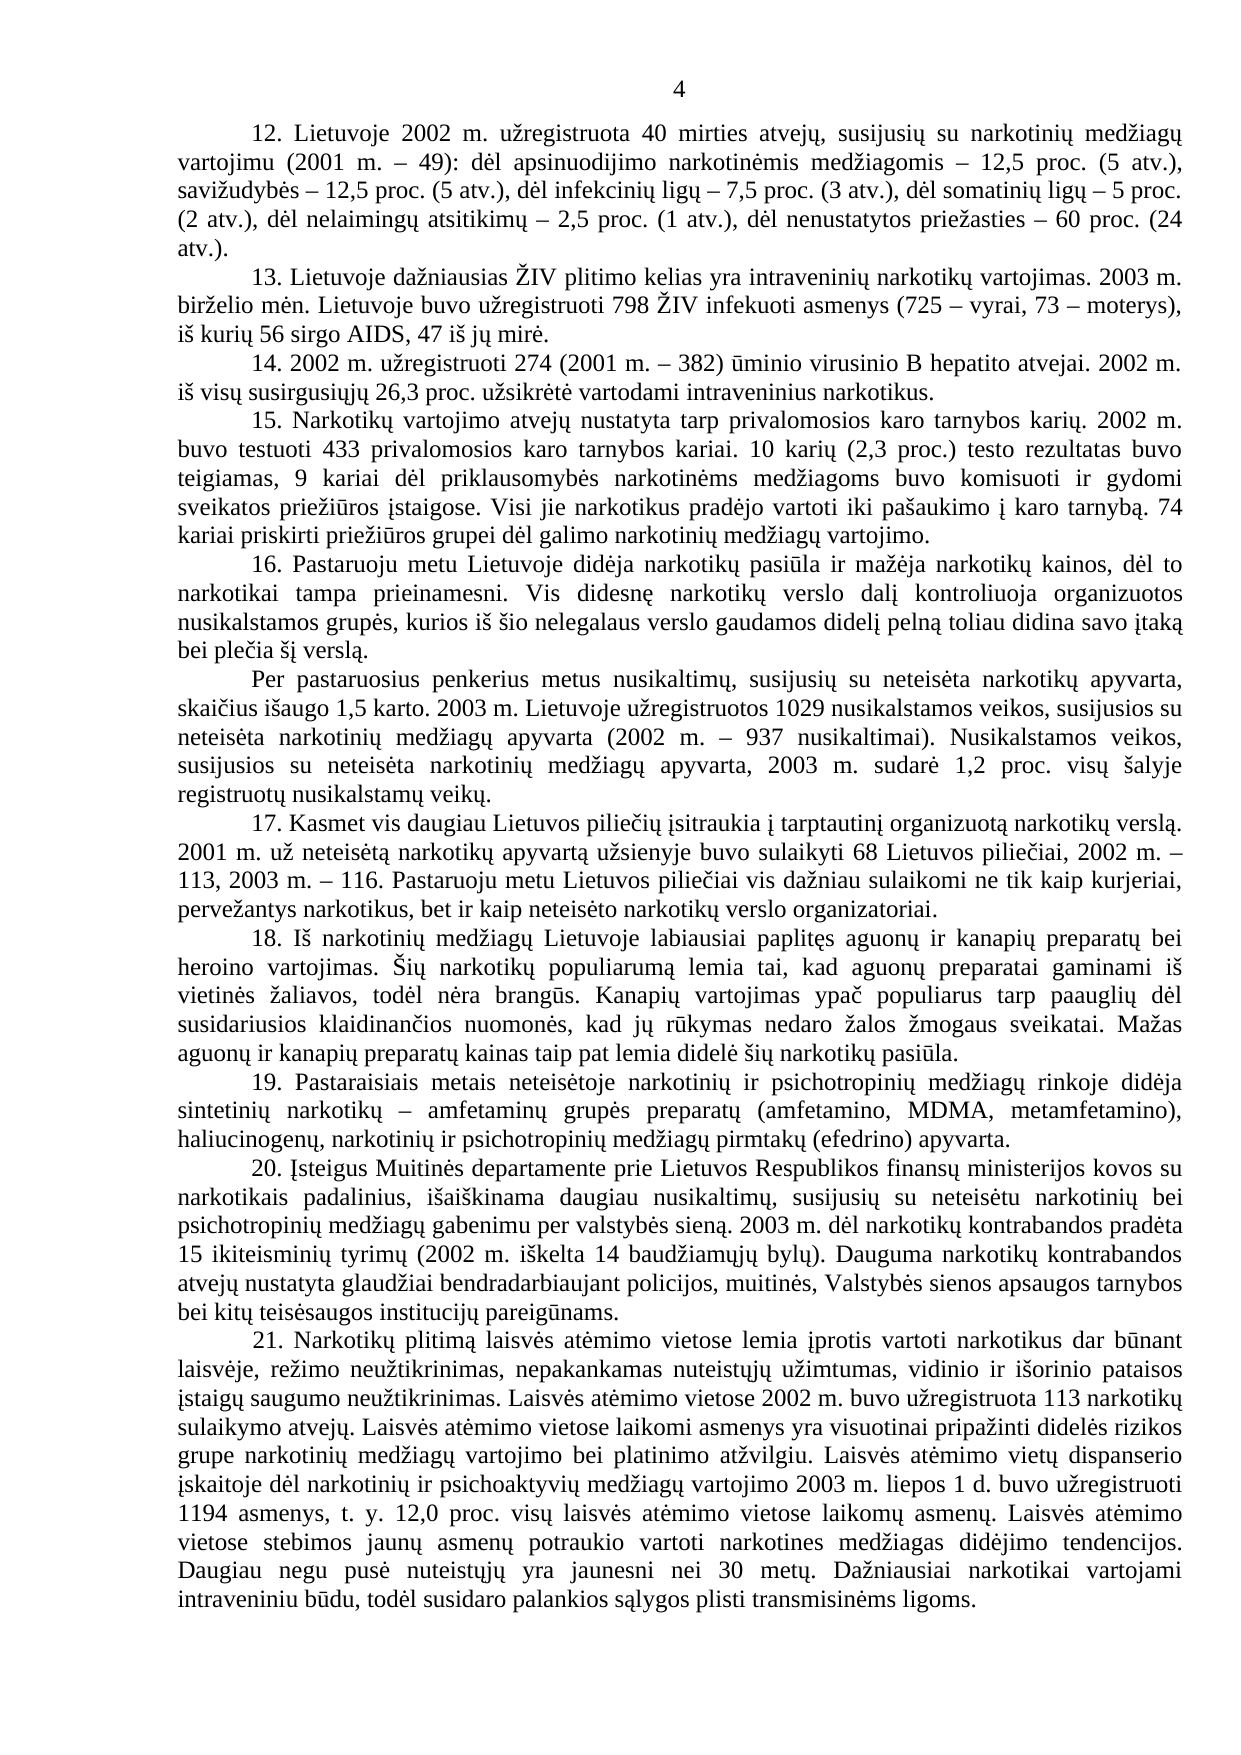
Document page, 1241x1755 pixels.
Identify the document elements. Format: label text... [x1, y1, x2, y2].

text Per pastaruosius penkerius metus nusikaltimų, susijusių su neteisėta narkotikų apyvarta, skaičius išaugo 1,5 karto. 2003 m. Lietuvoje užregistruotos 1029 nusikalstamos veikos, susijusios su neteisėta narkotinių medžiagų apyvarta (2002 m. – 937 nusikaltimai). Nusikalstamos veikos, susijusios su neteisėta narkotinių medžiagų apyvarta, 2003 m. sudarė 1,2 proc. visų šalyje registruotų nusikalstamų veikų. [177, 664, 1183, 808]
text 19. Pastaraisiais metais neteisėtoje narkotinių ir psichotropinių medžiagų rinkoje didėja sintetinių narkotikų – amfetaminų grupės preparatų (amfetamino, MDMA, metamfetamino), haliucinogenų, narkotinių ir psichotropinių medžiagų pirmtakų (efedrino) apyvarta. [177, 1067, 1183, 1153]
text 16. Pastaruoju metu Lietuvoje didėja narkotikų pasiūla ir mažėja narkotikų kainos, dėl to narkotikai tampa prieinamesni. Vis didesnę narkotikų verslo dalį kontroliuoja organizuotos nusikalstamos grupės, kurios iš šio nelegalaus verslo gaudamos didelį pelną toliau didina savo įtaką bei plečia šį verslą. [177, 549, 1183, 664]
text 20. Įsteigus Muitinės departamente prie Lietuvos Respublikos finansų ministerijos kovos su narkotikais padalinius, išaiškinama daugiau nusikaltimų, susijusių su neteisėtu narkotinių bei psichotropinių medžiagų gabenimu per valstybės sieną. 2003 m. dėl narkotikų kontrabandos pradėta 15 ikiteisminių tyrimų (2002 m. iškelta 14 baudžiamųjų bylų). Dauguma narkotikų kontrabandos atvejų nustatyta glaudžiai bendradarbiaujant policijos, muitinės, Valstybės sienos apsaugos tarnybos bei kitų teisėsaugos institucijų pareigūnams. [177, 1153, 1183, 1326]
text 17. Kasmet vis daugiau Lietuvos piliečių įsitraukia į tarptautinį organizuotą narkotikų verslą. 2001 m. už neteisėtą narkotikų apyvartą užsienyje buvo sulaikyti 68 Lietuvos piliečiai, 2002 m. – 113, 2003 m. – 116. Pastaruoju metu Lietuvos piliečiai vis dažniau sulaikomi ne tik kaip kurjeriai, pervežantys narkotikus, bet ir kaip neteisėto narkotikų verslo organizatoriai. [177, 808, 1183, 923]
text 13. Lietuvoje dažniausias ŽIV plitimo kelias yra intraveninių narkotikų vartojimas. 2003 m. birželio mėn. Lietuvoje buvo užregistruoti 798 ŽIV infekuoti asmenys (725 – vyrai, 73 – moterys), iš kurių 56 sirgo AIDS, 47 iš jų mirė. [177, 262, 1183, 348]
text 15. Narkotikų vartojimo atvejų nustatyta tarp privalomosios karo tarnybos karių. 2002 m. buvo testuoti 433 privalomosios karo tarnybos kariai. 10 karių (2,3 proc.) testo rezultatas buvo teigiamas, 9 kariai dėl priklausomybės narkotinėms medžiagoms buvo komisuoti ir gydomi sveikatos priežiūros įstaigose. Visi jie narkotikus pradėjo vartoti iki pašaukimo į karo tarnybą. 74 kariai priskirti priežiūros grupei dėl galimo narkotinių medžiagų vartojimo. [177, 406, 1183, 549]
text 12. Lietuvoje 2002 m. užregistruota 40 mirties atvejų, susijusių su narkotinių medžiagų vartojimu (2001 m. – 49): dėl apsinuodijimo narkotinėmis medžiagomis – 12,5 proc. (5 atv.), savižudybės – 12,5 proc. (5 atv.), dėl infekcinių ligų – 7,5 proc. (3 atv.), dėl somatinių ligų – 5 proc. (2 atv.), dėl nelaimingų atsitikimų – 2,5 proc. (1 atv.), dėl nenustatytos priežasties – 60 proc. (24 atv.). [177, 118, 1183, 262]
text 21. Narkotikų plitimą laisvės atėmimo vietose lemia įprotis vartoti narkotikus dar būnant laisvėje, režimo neužtikrinimas, nepakankamas nuteistųjų užimtumas, vidinio ir išorinio pataisos įstaigų saugumo neužtikrinimas. Laisvės atėmimo vietose 2002 m. buvo užregistruota 113 narkotikų sulaikymo atvejų. Laisvės atėmimo vietose laikomi asmenys yra visuotinai pripažinti didelės rizikos grupe narkotinių medžiagų vartojimo bei platinimo atžvilgiu. Laisvės atėmimo vietų dispanserio įskaitoje dėl narkotinių ir psichoaktyvių medžiagų vartojimo 2003 m. liepos 1 d. buvo užregistruoti 1194 asmenys, t. y. 12,0 proc. visų laisvės atėmimo vietose laikomų asmenų. Laisvės atėmimo vietose stebimos jaunų asmenų potraukio vartoti narkotines medžiagas didėjimo tendencijos. Daugiau negu pusė nuteistųjų yra jaunesni nei 30 metų. Dažniausiai narkotikai vartojami intraveniniu būdu, todėl susidaro palankios sąlygos plisti transmisinėms ligoms. [177, 1326, 1183, 1613]
text 14. 2002 m. užregistruoti 274 (2001 m. – 382) ūminio virusinio B hepatito atvejai. 2002 m. iš visų susirgusiųjų 26,3 proc. užsikrėtė vartodami intraveninius narkotikus. [177, 348, 1183, 406]
text 18. Iš narkotinių medžiagų Lietuvoje labiausiai paplitęs aguonų ir kanapių preparatų bei heroino vartojimas. Šių narkotikų populiarumą lemia tai, kad aguonų preparatai gaminami iš vietinės žaliavos, todėl nėra brangūs. Kanapių vartojimas ypač populiarus tarp paauglių dėl susidariusios klaidinančios nuomonės, kad jų rūkymas nedaro žalos žmogaus sveikatai. Mažas aguonų ir kanapių preparatų kainas taip pat lemia didelė šių narkotikų pasiūla. [177, 923, 1183, 1067]
